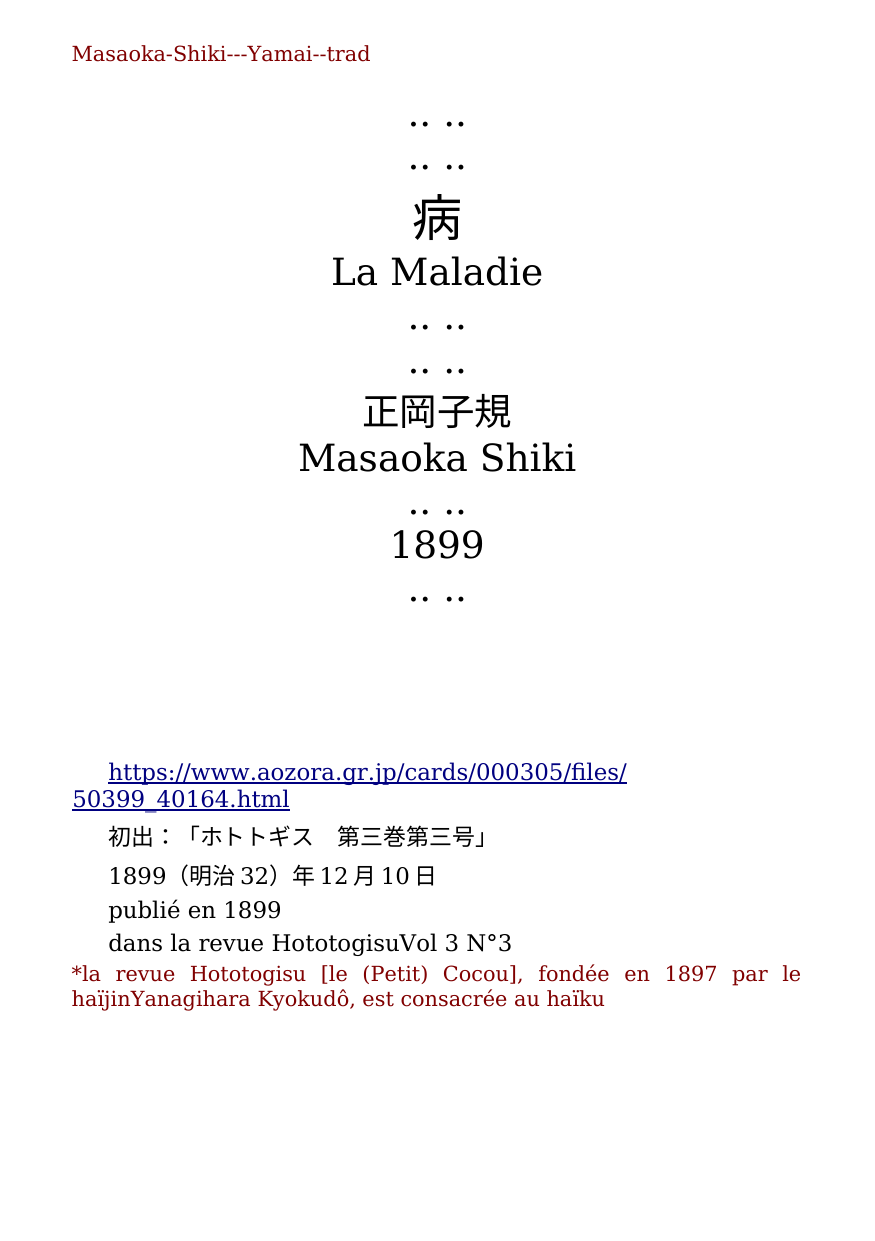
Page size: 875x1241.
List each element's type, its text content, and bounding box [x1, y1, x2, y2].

text 1899（明治32）年12月10日 [72, 858, 802, 891]
text 初出：「ホトトギス 第三巻第三号」 [72, 819, 802, 852]
text https://www.aozora.gr.jp/cards/000305/files/50399_40164.html [72, 759, 802, 813]
text Masaoka-Shiki---Yamai--trad [71, 42, 803, 66]
text publié en 1899 [72, 897, 802, 924]
text dans la revue HototogisuVol 3 N°3 [72, 930, 802, 956]
text *la revue Hototogisu [le (Petit) Cocou], fondée en 1897 par le haïjinYanagihara Kyokudô, est consacrée au haïku [71, 962, 803, 1011]
subtitle .. .. .. .. 病 La Maladie .. .. .. .. 正岡子規 Masaoka Shiki .. .. 1899 .. .. [36, 91, 838, 611]
